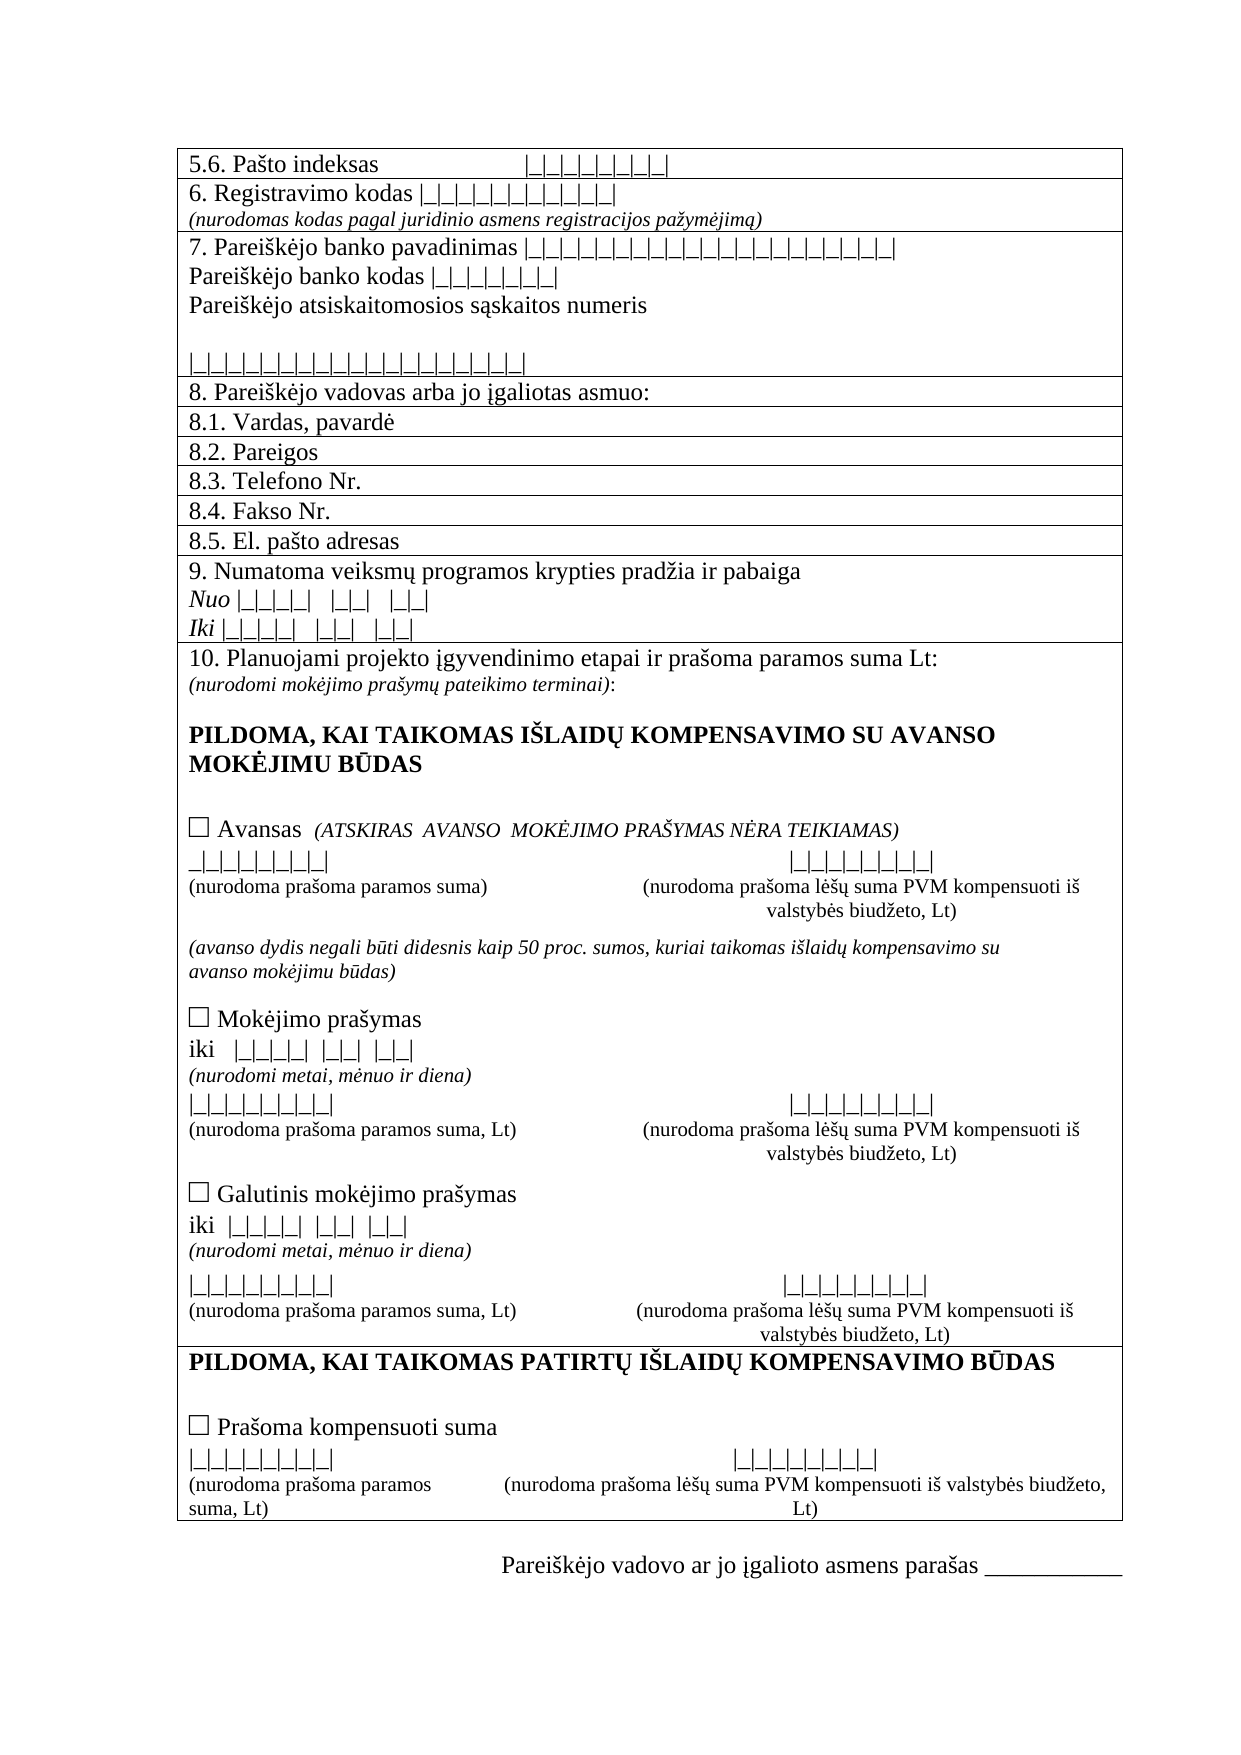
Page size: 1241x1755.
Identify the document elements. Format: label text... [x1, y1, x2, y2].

table_cell |_|_|_|_|_|_|_|_| (nurodoma prašoma paramos suma, Lt) [178, 1269, 588, 1346]
table_cell |_|_|_|_|_|_|_|_| (nurodoma prašoma lėšų suma PVM kompensuoti iš valstybės biudžeto, Lt) [588, 1269, 1122, 1346]
table_cell 8.3. Telefono Nr. [178, 466, 1076, 495]
table_cell 9. Numatoma veiksmų programos krypties pradžia ir pabaiga Nuo |_|_|_|_| |_|_| |_|_| Iki |_|_|_|_| |_|_| |_|_| [178, 556, 1076, 642]
table_cell 7. Pareiškėjo banko pavadinimas |_|_|_|_|_|_|_|_|_|_|_|_|_|_|_|_|_|_|_|_|_| Pareiškėjo banko kodas |_|_|_|_|_|_|_| Pareiškėjo atsiskaitomosios sąskaitos numeris |_|_|_|_|_|_|_|_|_|_|_|_|_|_|_|_|_|_|_| [178, 232, 1076, 376]
table_cell 8.1. Vardas, pavardė [178, 407, 1076, 436]
table_cell _|_|_|_|_|_|_|_| (nurodoma prašoma paramos suma) [178, 845, 601, 922]
table_cell □ Galutinis mokėjimo prašymas iki |_|_|_|_| |_|_| |_|_| (nurodomi metai, mėnuo ir diena) [178, 1165, 1076, 1269]
table_cell [1076, 1165, 1122, 1269]
table_cell [1076, 643, 1122, 845]
table_cell |_|_|_|_|_|_|_|_| (nurodoma prašoma lėšų suma PVM kompensuoti iš valstybės biudžeto, Lt) [601, 1088, 1122, 1164]
table_cell [1076, 496, 1122, 525]
table_cell □ Mokėjimo prašymas iki |_|_|_|_| |_|_| |_|_| (nurodomi metai, mėnuo ir diena) [178, 996, 1076, 1088]
table_cell [1076, 466, 1122, 495]
table_cell |_|_|_|_|_|_|_|_| (nurodoma prašoma paramos suma, Lt) [178, 1443, 488, 1520]
table_cell [1076, 437, 1122, 465]
table_cell [1076, 996, 1122, 1088]
table_cell [1076, 526, 1122, 555]
table_cell [1076, 377, 1122, 406]
table_cell 5.6. Pašto indeksas [178, 149, 513, 177]
table_cell 6. Registravimo kodas |_|_|_|_|_|_|_|_|_|_|_| (nurodomas kodas pagal juridinio asmens registracijos pažymėjimą) [178, 179, 1076, 231]
table_cell [1076, 232, 1122, 376]
table_cell |_|_|_|_|_|_|_|_| (nurodoma prašoma paramos suma, Lt) [178, 1088, 601, 1164]
table_cell 8.4. Fakso Nr. [178, 496, 1076, 525]
table_cell [1088, 1347, 1122, 1443]
table_cell |_|_|_|_|_|_|_|_| (nurodoma prašoma lėšų suma PVM kompensuoti iš valstybės biudžeto, Lt) [601, 845, 1122, 922]
table_cell 8. Pareiškėjo vadovas arba jo įgaliotas asmuo: [178, 377, 1076, 406]
table_cell |_|_|_|_|_|_|_|_| [513, 149, 1122, 177]
table_cell 8.2. Pareigos [178, 437, 1076, 465]
table_cell 10. Planuojami projekto įgyvendinimo etapai ir prašoma paramos suma Lt: (nurodomi mokėjimo prašymų pateikimo terminai): PILDOMA, KAI TAIKOMAS IŠLAIDŲ KOMPENSAVIMO SU AVANSO MOKĖJIMU BŪDAS □ Avansas (ATSKIRAS AVANSO MOKĖJIMO PRAŠYMAS NĖRA TEIKIAMAS) [178, 643, 1076, 845]
table_cell PILDOMA, KAI TAIKOMAS PATIRTŲ IŠLAIDŲ KOMPENSAVIMO BŪDAS □ Prašoma kompensuoti suma [178, 1347, 1088, 1443]
table_cell (avanso dydis negali būti didesnis kaip 50 proc. sumos, kuriai taikomas išlaidų kompensavimo su avanso mokėjimu būdas) [178, 922, 1076, 996]
table_cell [1076, 556, 1122, 642]
table_cell |_|_|_|_|_|_|_|_| (nurodoma prašoma lėšų suma PVM kompensuoti iš valstybės biudžeto, Lt) [488, 1443, 1122, 1520]
table_cell [1076, 407, 1122, 436]
table_cell 8.5. El. pašto adresas [178, 526, 1076, 555]
text Pareiškėjo vadovo ar jo įgalioto asmens parašas ___________ [177, 1550, 1122, 1578]
table_cell [1076, 922, 1122, 996]
table_cell [1076, 179, 1122, 231]
